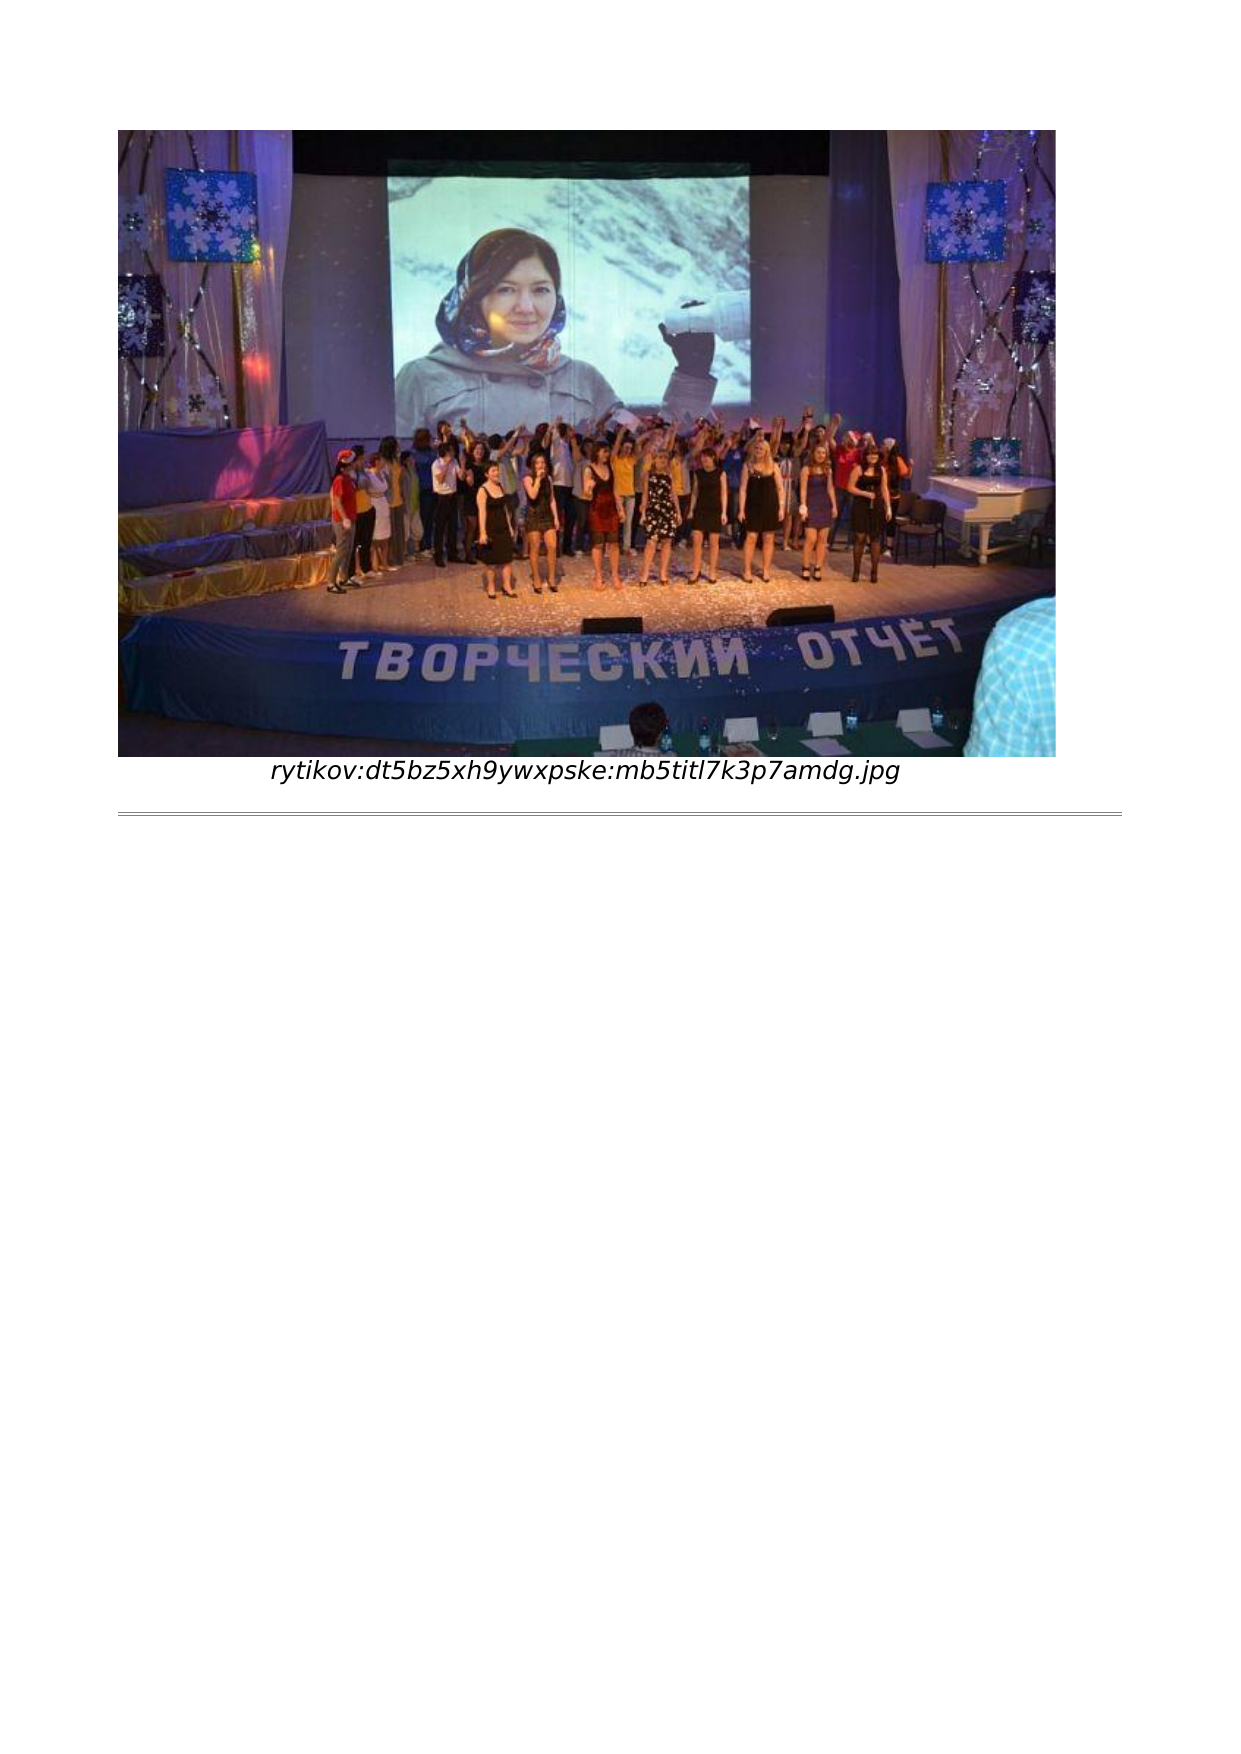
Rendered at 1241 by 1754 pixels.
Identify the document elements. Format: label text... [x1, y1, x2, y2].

picture [118, 130, 1056, 757]
text rytikov:dt5bz5xh9ywxpske:mb5titl7k3p7amdg.jpg [118, 757, 1056, 785]
